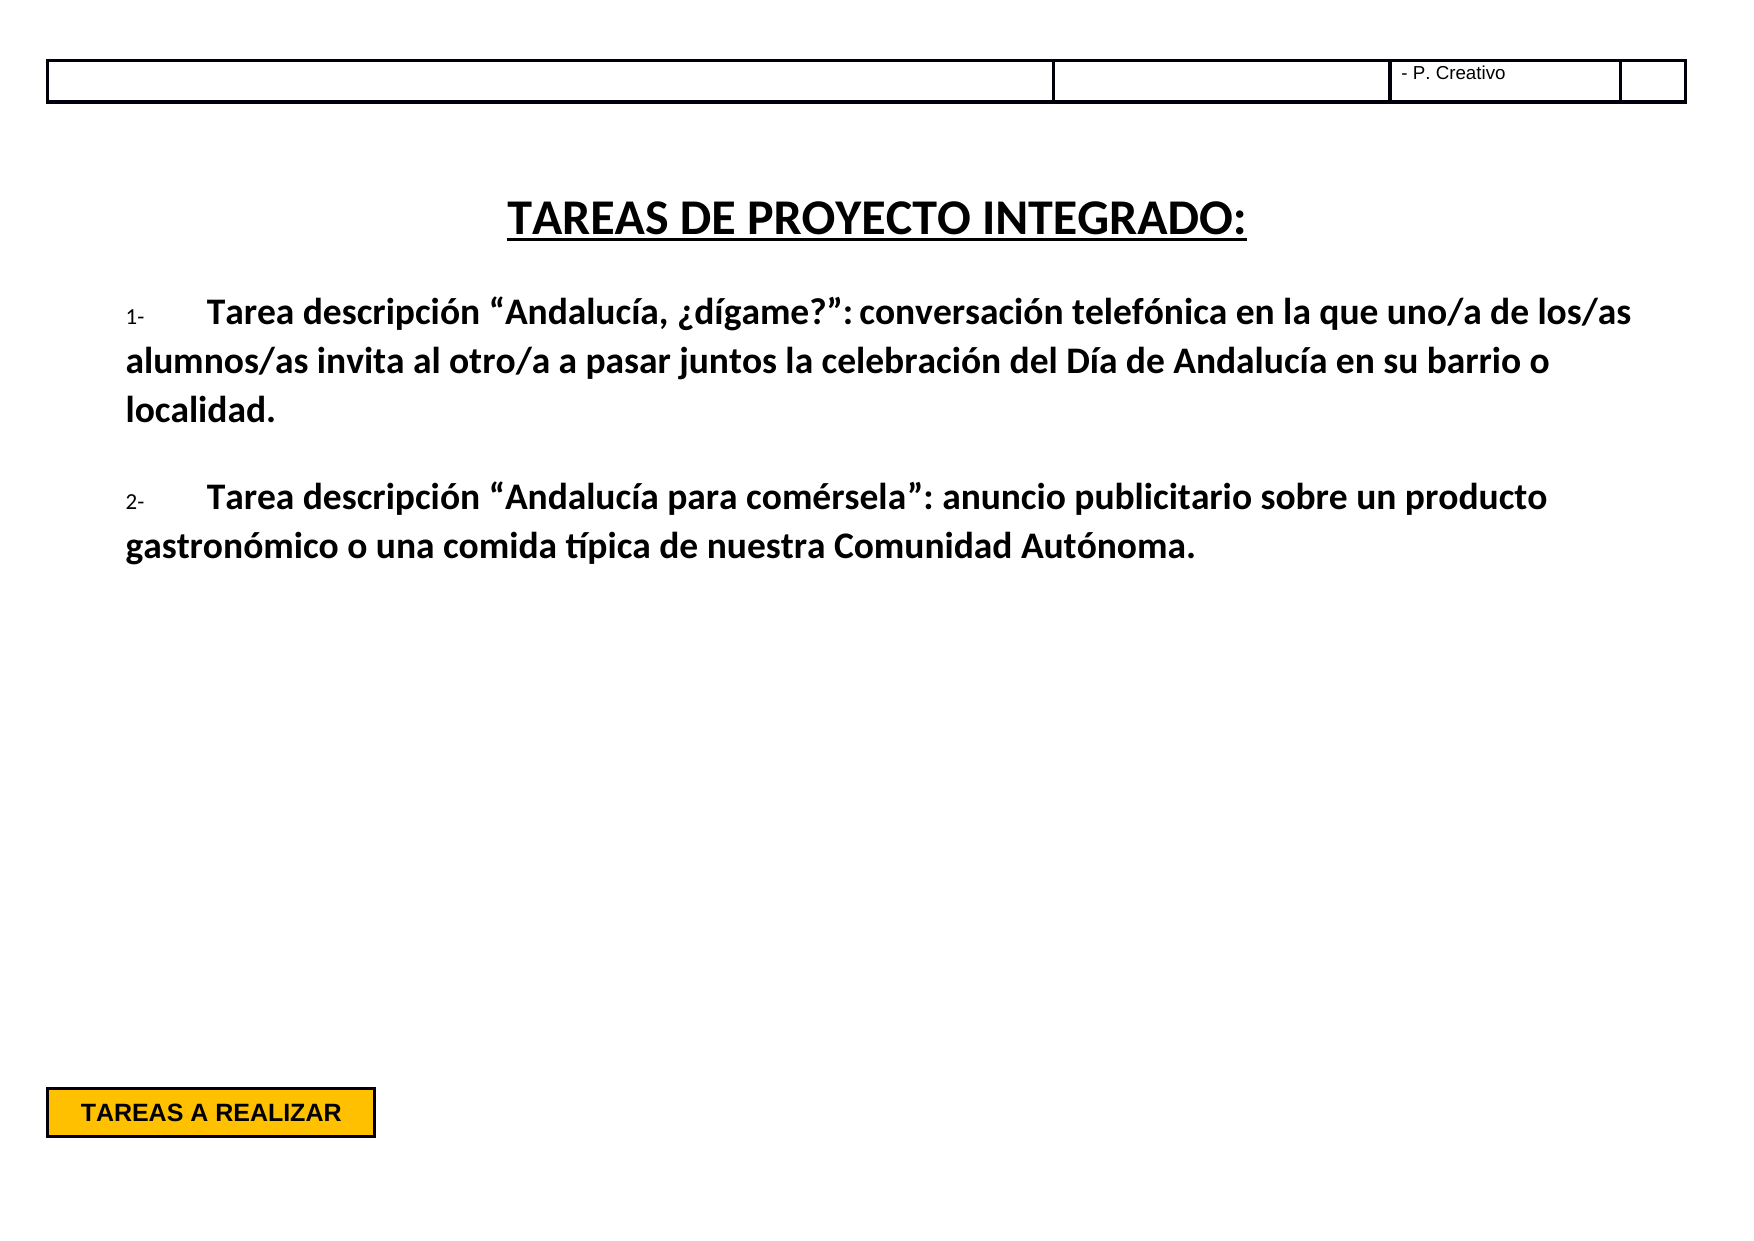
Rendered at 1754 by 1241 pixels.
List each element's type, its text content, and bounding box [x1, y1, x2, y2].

table_cell [49, 62, 1052, 100]
text TAREAS DE PROYECTO INTEGRADO: [59, 186, 1695, 247]
list Tarea descripción “Andalucía, ¿dígame?”: conversación telefónica en la que uno/a de los/as alumnos/as invita al otro/a a pasar juntos la celebración del Día de Andalucía en su barrio o localidad. [125, 288, 1695, 432]
list Tarea descripción “Andalucía para comérsela”: anuncio publicitario sobre un producto gastronómico o una comida típica de nuestra Comunidad Autónoma. [125, 473, 1695, 567]
table_cell [1622, 62, 1684, 100]
table_cell [1055, 62, 1388, 100]
table_header TAREAS A REALIZAR [49, 1090, 373, 1135]
table_cell - P. Creativo [1392, 62, 1619, 100]
